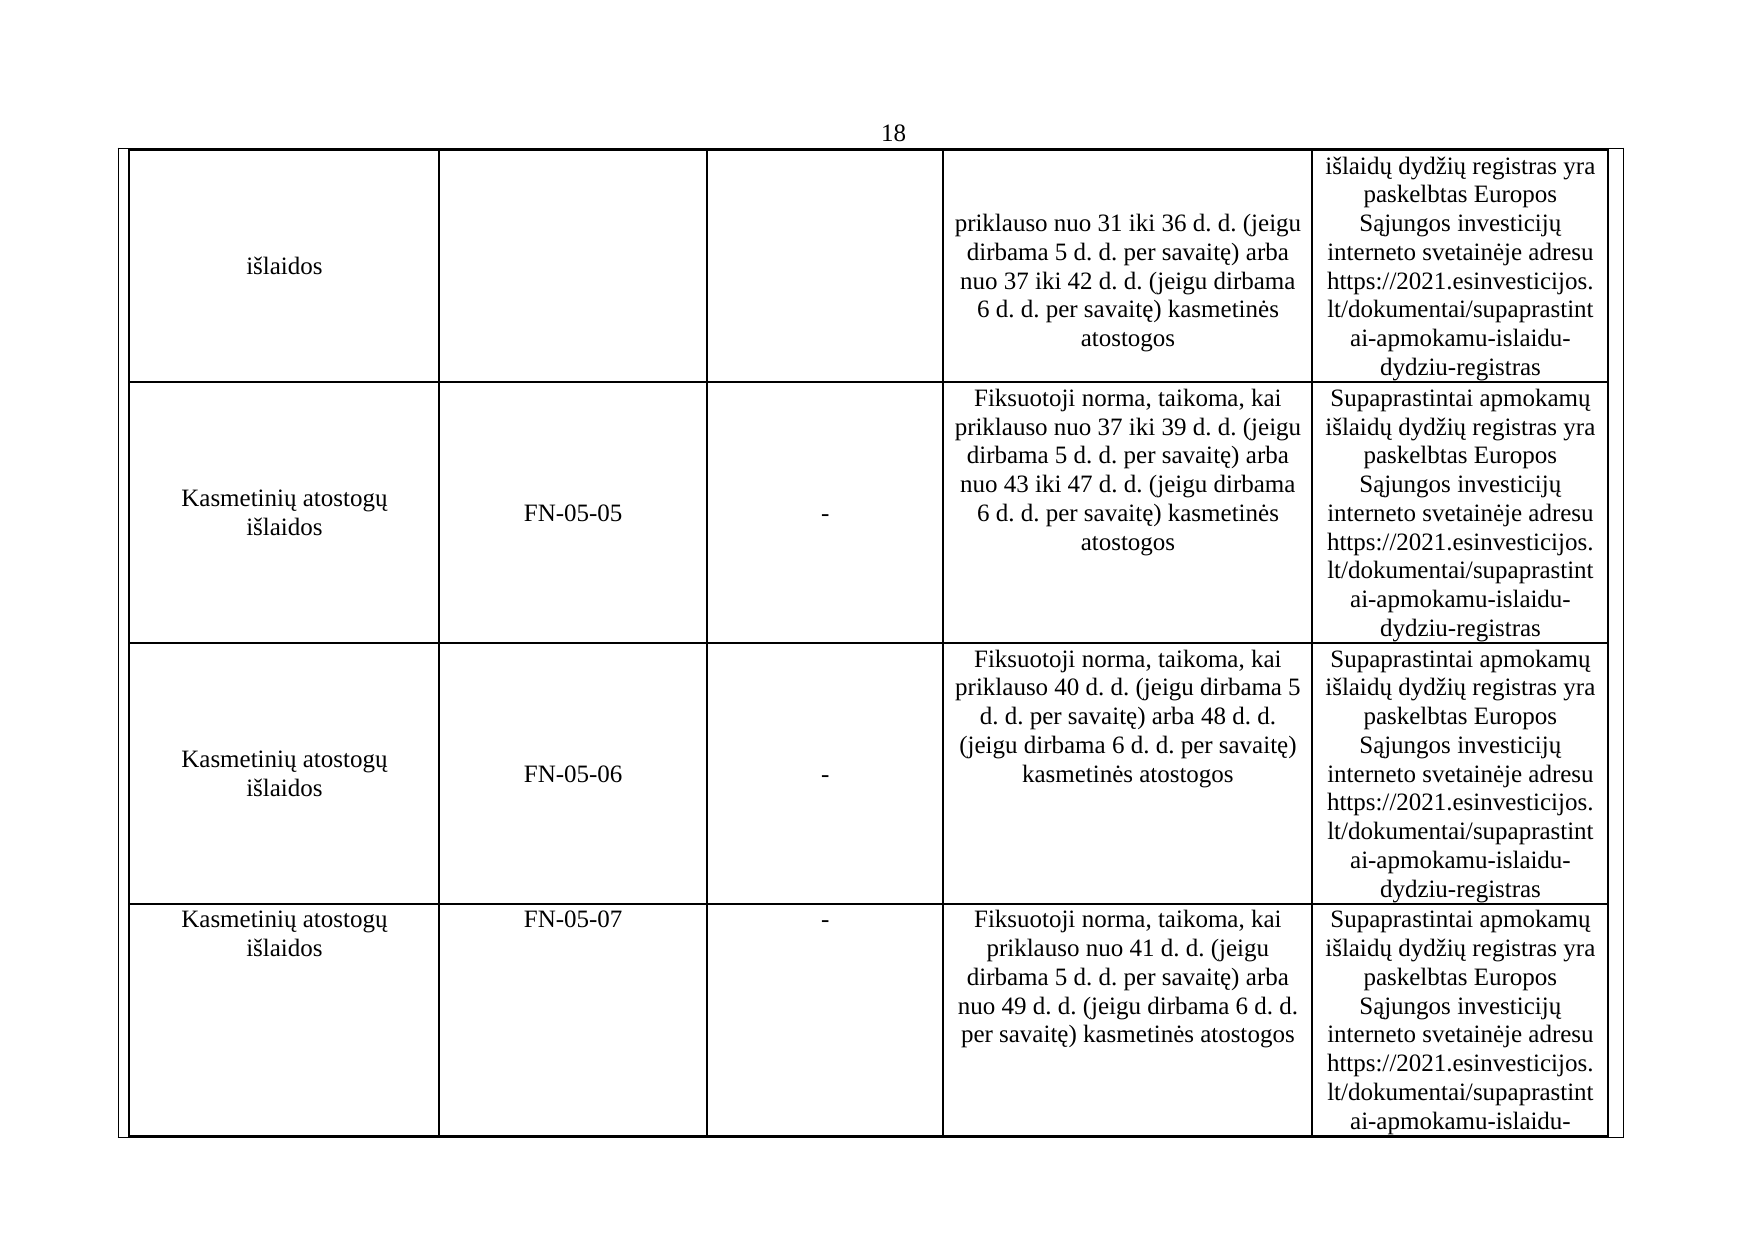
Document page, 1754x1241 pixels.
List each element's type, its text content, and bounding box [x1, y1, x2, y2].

table_cell - [708, 151, 942, 381]
table_cell Kasmetinių atostogų išlaidos [130, 905, 438, 1134]
table_cell [119, 149, 128, 1137]
table_cell - [708, 383, 942, 642]
table_cell Supaprastintai apmokamų išlaidų dydžių registras yra paskelbtas Europos Sąjungos investicijų interneto svetainėje adresu https://2021.esinvesticijos.lt/dokumentai/supaprastintai-apmokamu-islaidu-dydziu-registras [1313, 383, 1607, 642]
table_cell FN-05-06 [440, 644, 706, 902]
table_cell FN-05-07 [440, 905, 706, 1134]
table_cell - [708, 905, 942, 1134]
table_cell Kasmetinių atostogų išlaidos [130, 383, 438, 642]
table_cell išlaidų dydžių registras yra paskelbtas Europos Sąjungos investicijų interneto svetainėje adresu https://2021.esinvesticijos.lt/dokumentai/supaprastintai-apmokamu-islaidu-dydziu-registras [1313, 151, 1607, 381]
table_cell Supaprastintai apmokamų išlaidų dydžių registras yra paskelbtas Europos Sąjungos investicijų interneto svetainėje adresu https://2021.esinvesticijos.lt/dokumentai/supaprastintai-apmokamu-islaidu-dydziu-registras [1313, 644, 1607, 902]
table_cell Kasmetinių atostogų išlaidos [130, 644, 438, 902]
table_cell Fiksuotoji norma, taikoma, kai priklauso nuo 37 iki 39 d. d. (jeigu dirbama 5 d. d. per savaitę) arba nuo 43 iki 47 d. d. (jeigu dirbama 6 d. d. per savaitę) kasmetinės atostogos [944, 383, 1311, 642]
table_cell priklauso nuo 31 iki 36 d. d. (jeigu dirbama 5 d. d. per savaitę) arba nuo 37 iki 42 d. d. (jeigu dirbama 6 d. d. per savaitę) kasmetinės atostogos [944, 151, 1311, 381]
table_cell [440, 151, 706, 381]
table_cell Supaprastintai apmokamų išlaidų dydžių registras yra paskelbtas Europos Sąjungos investicijų interneto svetainėje adresu https://2021.esinvesticijos.lt/dokumentai/supaprastintai-apmokamu-islaidu- [1313, 905, 1607, 1134]
table_cell [1609, 149, 1623, 1137]
table_cell Fiksuotoji norma, taikoma, kai priklauso 40 d. d. (jeigu dirbama 5 d. d. per savaitę) arba 48 d. d. (jeigu dirbama 6 d. d. per savaitę) kasmetinės atostogos [944, 644, 1311, 902]
table_cell Fiksuotoji norma, taikoma, kai priklauso nuo 41 d. d. (jeigu dirbama 5 d. d. per savaitę) arba nuo 49 d. d. (jeigu dirbama 6 d. d. per savaitę) kasmetinės atostogos [944, 905, 1311, 1134]
table_cell FN-05-05 [440, 383, 706, 642]
table_cell - [708, 644, 942, 902]
table_cell išlaidos [130, 151, 438, 381]
